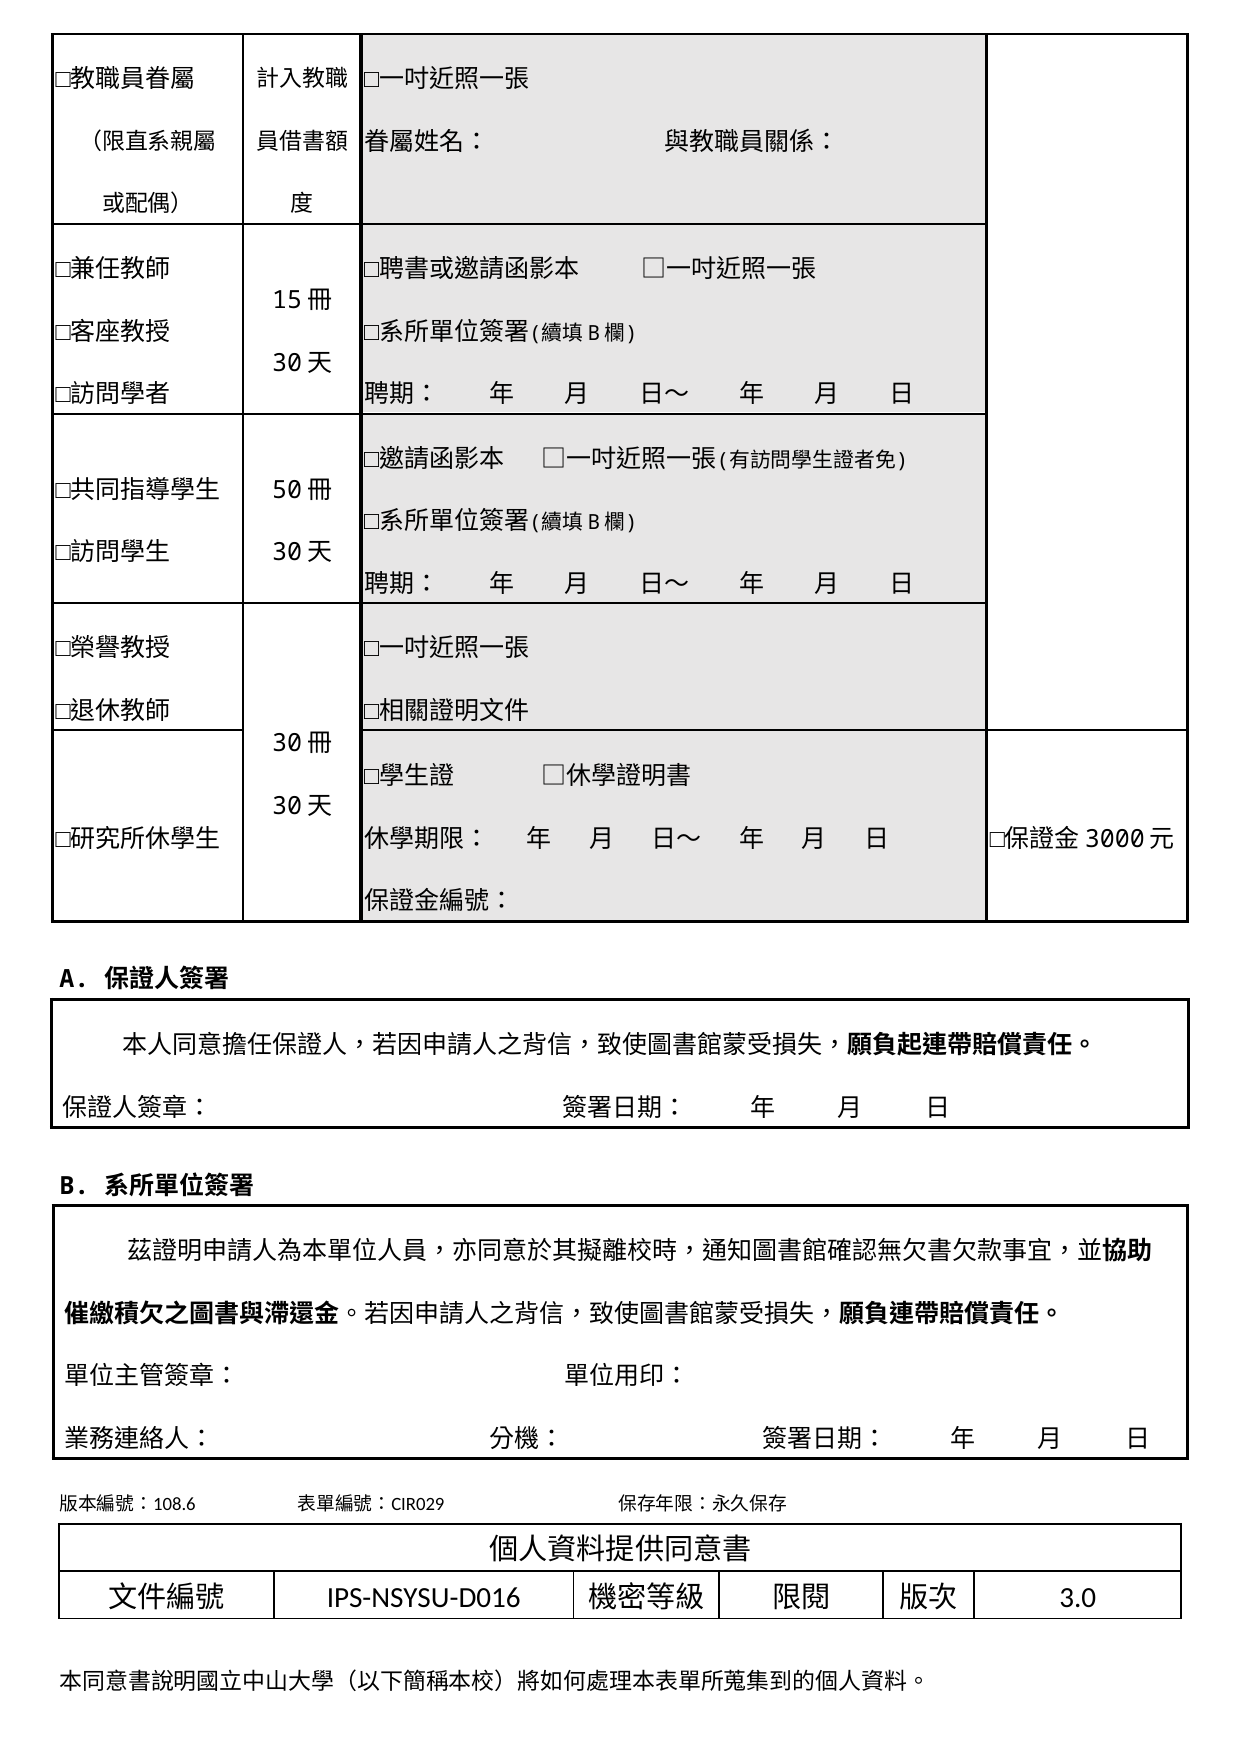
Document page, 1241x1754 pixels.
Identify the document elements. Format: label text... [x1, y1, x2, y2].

table_cell [988, 35, 1186, 729]
table_cell □研究所休學生 [54, 731, 242, 920]
table_cell □保證金3000元 [988, 731, 1186, 920]
table_cell 50冊 30天 [244, 415, 359, 602]
table_cell □聘書或邀請函影本 □一吋近照一張 □系所單位簽署(續填B欄) 聘期： 年 月 日～ 年 月 日 [363, 225, 985, 412]
table_cell 版次 [884, 1572, 973, 1617]
table_cell □榮譽教授 □退休教師 [54, 604, 242, 729]
table_cell 3.0 [975, 1572, 1180, 1617]
table_cell 30冊 30天 [244, 604, 359, 920]
table_cell 機密等級 [574, 1572, 718, 1617]
table_cell □一吋近照一張 □相關證明文件 [363, 604, 985, 729]
table_header 茲證明申請人為本單位人員，亦同意於其擬離校時，通知圖書館確認無欠書欠款事宜，並協助催繳積欠之圖書與滯還金。若因申請人之背信，致使圖書館蒙受損失，願負連帶賠償責任。 單位主管簽章： 單位用印： 業務連絡人： 分機： 簽署日期： 年 月 日 [55, 1207, 1186, 1457]
table_cell 15冊 30天 [244, 225, 359, 412]
table_header 個人資料提供同意書 [60, 1525, 1180, 1570]
table_cell □學生證 □休學證明書 休學期限： 年 月 日～ 年 月 日 保證金編號： [363, 731, 985, 920]
table_cell □共同指導學生 □訪問學生 [54, 415, 242, 602]
table_cell 計入教職員借書額度 [244, 35, 359, 223]
text B. 系所單位簽署 [59, 1142, 1181, 1204]
table_cell □教職員眷屬 （限直系親屬 或配偶） [54, 35, 242, 223]
table_cell □邀請函影本 □一吋近照一張(有訪問學生證者免) □系所單位簽署(續填B欄) 聘期： 年 月 日～ 年 月 日 [363, 415, 985, 602]
table_cell IPS-NSYSU-D016 [275, 1572, 573, 1617]
text 本同意書說明國立中山大學（以下簡稱本校）將如何處理本表單所蒐集到的個人資料。 [59, 1638, 1181, 1700]
table_cell 限閱 [720, 1572, 882, 1617]
table_header 本人同意擔任保證人，若因申請人之背信，致使圖書館蒙受損失，願負起連帶賠償責任。 保證人簽章： 簽署日期： 年 月 日 [53, 1001, 1187, 1126]
table_cell 文件編號 [60, 1572, 273, 1617]
text 版本編號：108.6 表單編號：CIR029 保存年限：永久保存 [59, 1460, 1181, 1523]
table_cell □一吋近照一張 眷屬姓名： 與教職員關係： [363, 35, 985, 223]
table_cell □兼任教師 □客座教授 □訪問學者 [54, 225, 242, 412]
text A. 保證人簽署 [59, 935, 1181, 998]
